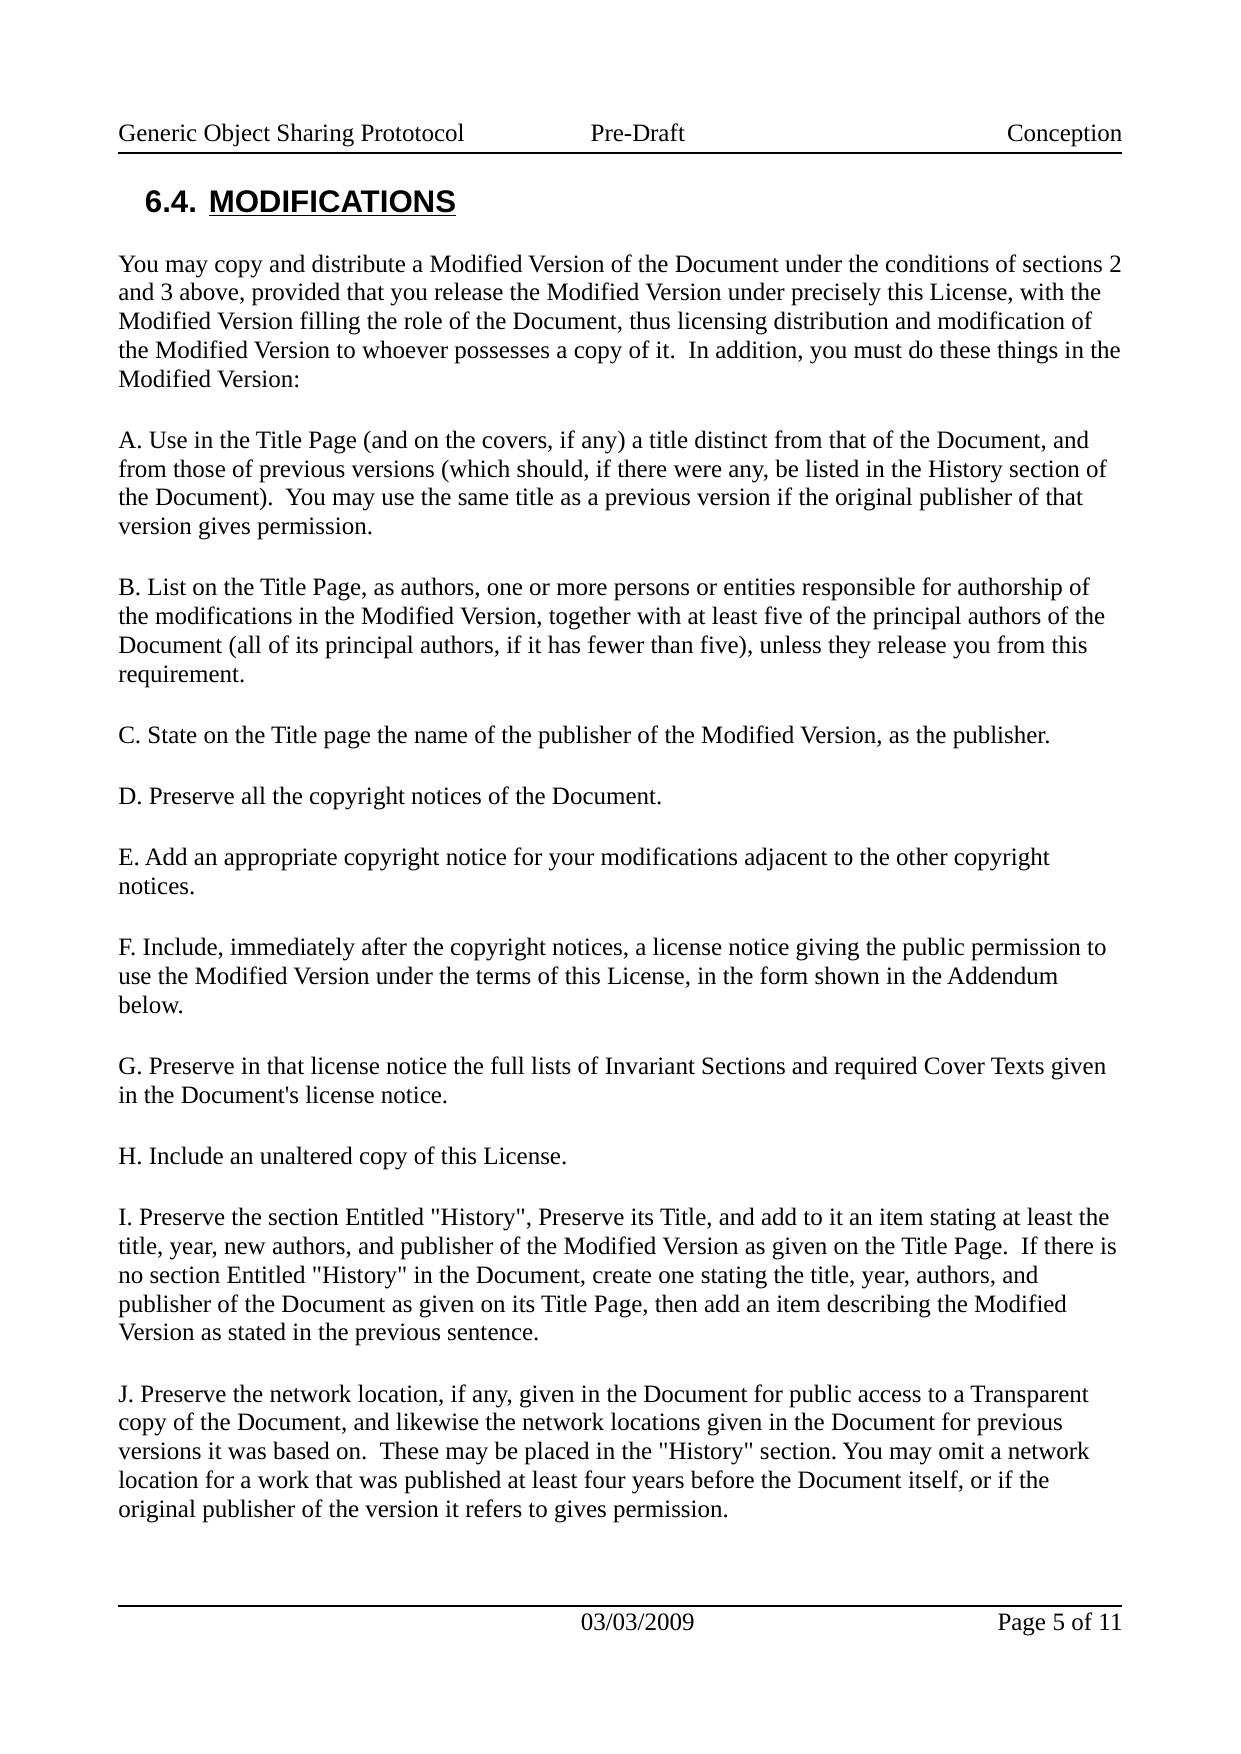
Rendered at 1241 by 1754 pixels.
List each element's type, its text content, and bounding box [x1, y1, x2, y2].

text C. State on the Title page the name of the publisher of the Modified Version, as the publisher. [118, 720, 1122, 749]
text You may copy and distribute a Modified Version of the Document under the conditions of sections 2 and 3 above, provided that you release the Modified Version under precisely this License, with the Modified Version filling the role of the Document, thus licensing distribution and modification of the Modified Version to whoever possesses a copy of it. In addition, you must do these things in the Modified Version: [118, 249, 1122, 392]
text A. Use in the Title Page (and on the covers, if any) a title distinct from that of the Document, and from those of previous versions (which should, if there were any, be listed in the History section of the Document). You may use the same title as a previous version if the original publisher of that version gives permission. [118, 425, 1122, 540]
text J. Preserve the network location, if any, given in the Document for public access to a Transparent copy of the Document, and likewise the network locations given in the Document for previous versions it was based on. These may be placed in the "History" section. You may omit a network location for a work that was published at least four years before the Document itself, or if the original publisher of the version it refers to gives permission. [118, 1379, 1122, 1522]
subtitle MODIFICATIONS [136, 183, 1122, 219]
text G. Preserve in that license notice the full lists of Invariant Sections and required Cover Texts given in the Document's license notice. [118, 1051, 1122, 1109]
text D. Preserve all the copyright notices of the Document. [118, 781, 1122, 810]
text I. Preserve the section Entitled "History", Preserve its Title, and add to it an item stating at least the title, year, new authors, and publisher of the Modified Version as given on the Title Page. If there is no section Entitled "History" in the Document, create one stating the title, year, authors, and publisher of the Document as given on its Title Page, then add an item describing the Modified Version as stated in the previous sentence. [118, 1202, 1122, 1346]
text E. Add an appropriate copyright notice for your modifications adjacent to the other copyright notices. [118, 842, 1122, 900]
text F. Include, immediately after the copyright notices, a license notice giving the public permission to use the Modified Version under the terms of this License, in the form shown in the Addendum below. [118, 932, 1122, 1019]
text H. Include an unaltered copy of this License. [118, 1141, 1122, 1170]
text B. List on the Title Page, as authors, one or more persons or entities responsible for authorship of the modifications in the Modified Version, together with at least five of the principal authors of the Document (all of its principal authors, if it has fewer than five), unless they release you from this requirement. [118, 572, 1122, 687]
